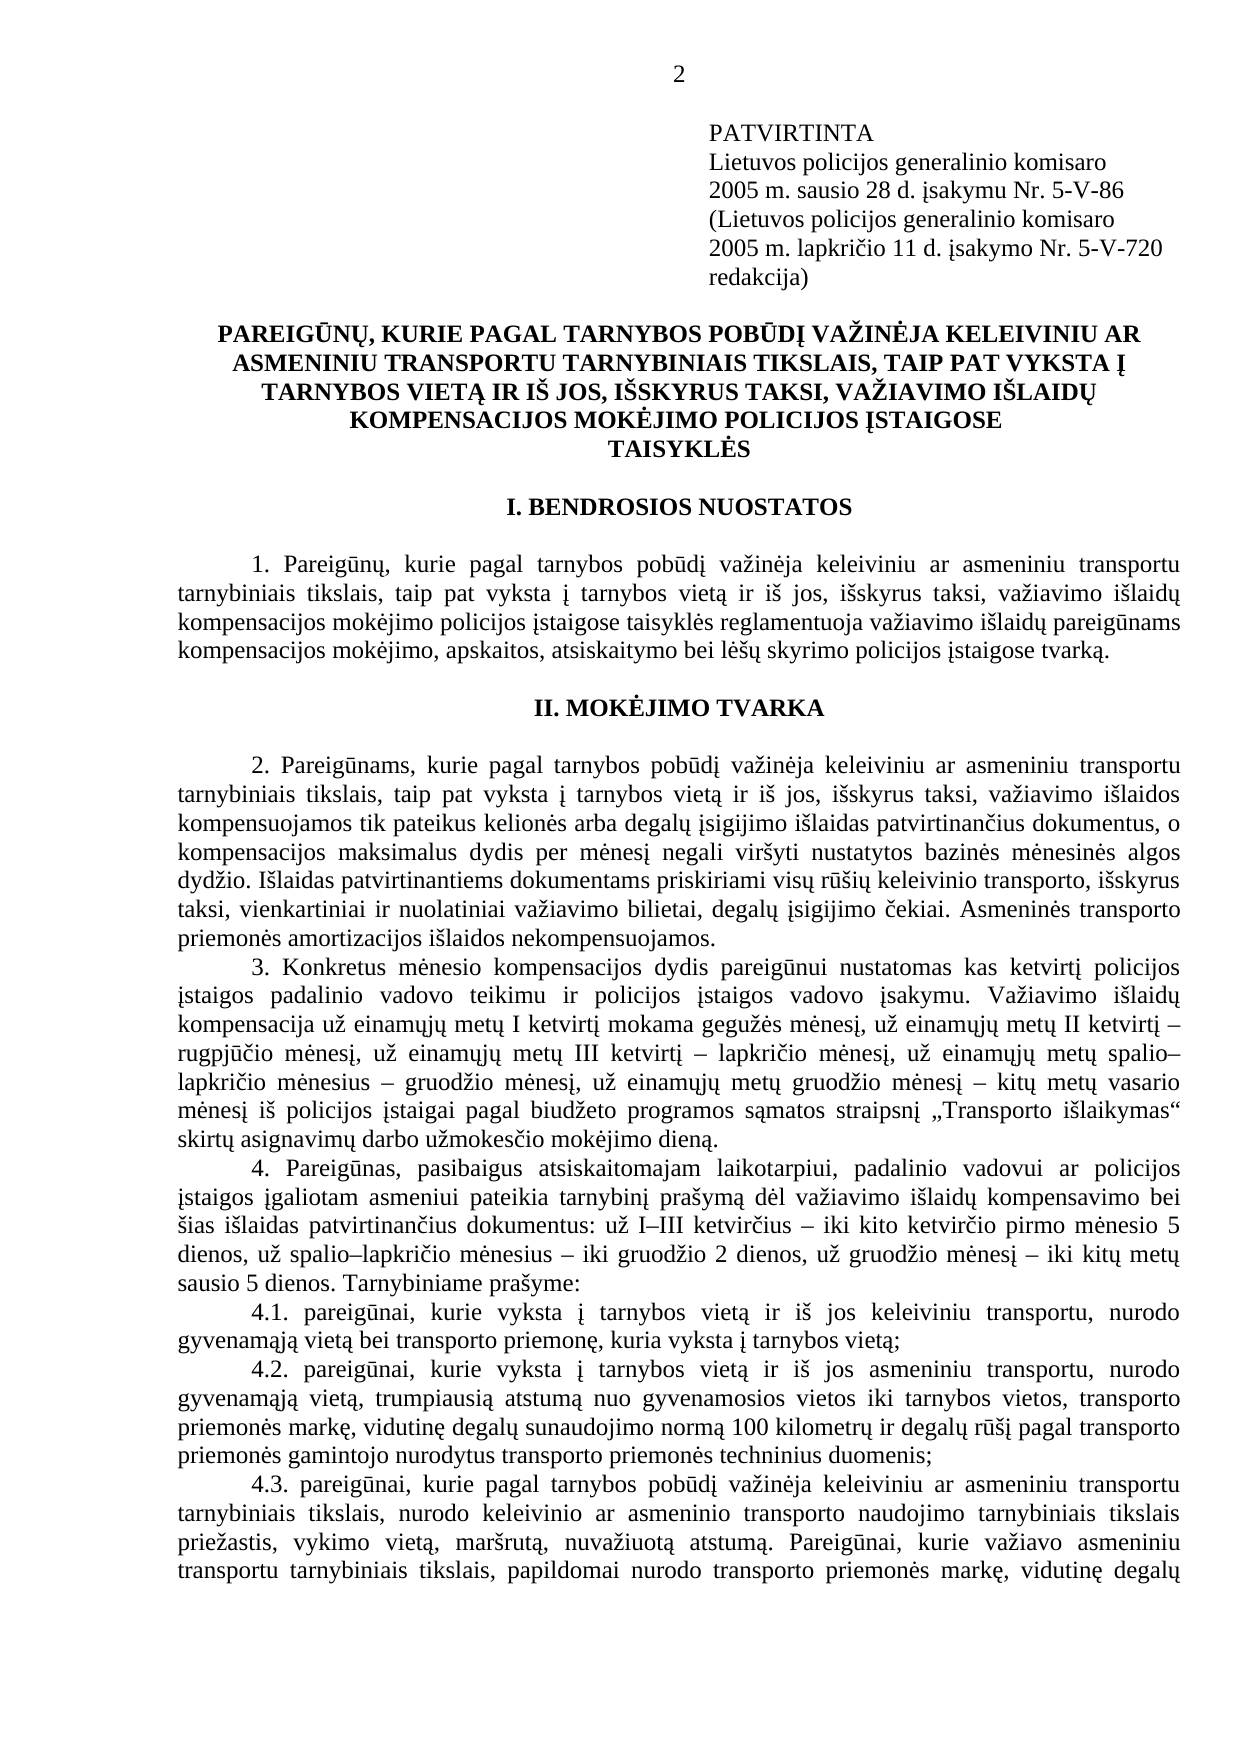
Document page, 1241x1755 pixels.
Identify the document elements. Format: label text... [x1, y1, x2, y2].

text PATVIRTINTA [709, 118, 1181, 147]
text 2005 m. lapkričio 11 d. įsakymo Nr. 5-V-720 [177, 233, 1181, 262]
text 1. Pareigūnų, kurie pagal tarnybos pobūdį važinėja keleiviniu ar asmeniniu transportu tarnybiniais tikslais, taip pat vyksta į tarnybos vietą ir iš jos, išskyrus taksi, važiavimo išlaidų kompensacijos mokėjimo policijos įstaigose taisyklės reglamentuoja važiavimo išlaidų pareigūnams kompensacijos mokėjimo, apskaitos, atsiskaitymo bei lėšų skyrimo policijos įstaigose tvarką. [177, 549, 1181, 664]
text II. MOKĖJIMO TVARKA [177, 693, 1181, 722]
text (Lietuvos policijos generalinio komisaro [177, 204, 1181, 233]
text 3. Konkretus mėnesio kompensacijos dydis pareigūnui nustatomas kas ketvirtį policijos įstaigos padalinio vadovo teikimu ir policijos įstaigos vadovo įsakymu. Važiavimo išlaidų kompensacija už einamųjų metų I ketvirtį mokama gegužės mėnesį, už einamųjų metų II ketvirtį – rugpjūčio mėnesį, už einamųjų metų III ketvirtį – lapkričio mėnesį, už einamųjų metų spalio–lapkričio mėnesius – gruodžio mėnesį, už einamųjų metų gruodžio mėnesį – kitų metų vasario mėnesį iš policijos įstaigai pagal biudžeto programos sąmatos straipsnį „Transporto išlaikymas“ skirtų asignavimų darbo užmokesčio mokėjimo dieną. [177, 952, 1181, 1153]
text I. BENDROSIOS NUOSTATOS [177, 492, 1181, 521]
text 2005 m. sausio 28 d. įsakymu Nr. 5-V-86 [177, 176, 1181, 204]
text redakcija) [177, 262, 1181, 291]
text 4.2. pareigūnai, kurie vyksta į tarnybos vietą ir iš jos asmeniniu transportu, nurodo gyvenamąją vietą, trumpiausią atstumą nuo gyvenamosios vietos iki tarnybos vietos, transporto priemonės markę, vidutinę degalų sunaudojimo normą 100 kilometrų ir degalų rūšį pagal transporto priemonės gamintojo nurodytus transporto priemonės techninius duomenis; [177, 1354, 1181, 1469]
text 4.1. pareigūnai, kurie vyksta į tarnybos vietą ir iš jos keleiviniu transportu, nurodo gyvenamąją vietą bei transporto priemonę, kuria vyksta į tarnybos vietą; [177, 1297, 1181, 1354]
text PAREIGŪNŲ, KURIE PAGAL TARNYBOS POBŪDĮ VAŽINĖJA KELEIVINIU AR ASMENINIU TRANSPORTU TARNYBINIAIS TIKSLAIS, TAIP PAT VYKSTA Į TARNYBOS VIETĄ IR IŠ JOS, IŠSKYRUS TAKSI, VAŽIAVIMO IŠLAIDŲ KOMPENSACIJOS MOKĖJIMO POLICIJOS ĮSTAIGOSE [177, 319, 1181, 434]
text 4. Pareigūnas, pasibaigus atsiskaitomajam laikotarpiui, padalinio vadovui ar policijos įstaigos įgaliotam asmeniui pateikia tarnybinį prašymą dėl važiavimo išlaidų kompensavimo bei šias išlaidas patvirtinančius dokumentus: už I–III ketvirčius – iki kito ketvirčio pirmo mėnesio 5 dienos, už spalio–lapkričio mėnesius – iki gruodžio 2 dienos, už gruodžio mėnesį – iki kitų metų sausio 5 dienos. Tarnybiniame prašyme: [177, 1153, 1181, 1297]
text 4.3. pareigūnai, kurie pagal tarnybos pobūdį važinėja keleiviniu ar asmeniniu transportu tarnybiniais tikslais, nurodo keleivinio ar asmeninio transporto naudojimo tarnybiniais tikslais priežastis, vykimo vietą, maršrutą, nuvažiuotą atstumą. Pareigūnai, kurie važiavo asmeniniu transportu tarnybiniais tikslais, papildomai nurodo transporto priemonės markę, vidutinę degalų [177, 1469, 1181, 1584]
text TAISYKLĖS [177, 434, 1181, 463]
text 2. Pareigūnams, kurie pagal tarnybos pobūdį važinėja keleiviniu ar asmeniniu transportu tarnybiniais tikslais, taip pat vyksta į tarnybos vietą ir iš jos, išskyrus taksi, važiavimo išlaidos kompensuojamos tik pateikus kelionės arba degalų įsigijimo išlaidas patvirtinančius dokumentus, o kompensacijos maksimalus dydis per mėnesį negali viršyti nustatytos bazinės mėnesinės algos dydžio. Išlaidas patvirtinantiems dokumentams priskiriami visų rūšių keleivinio transporto, išskyrus taksi, vienkartiniai ir nuolatiniai važiavimo bilietai, degalų įsigijimo čekiai. Asmeninės transporto priemonės amortizacijos išlaidos nekompensuojamos. [177, 751, 1181, 952]
text Lietuvos policijos generalinio komisaro [177, 147, 1181, 176]
